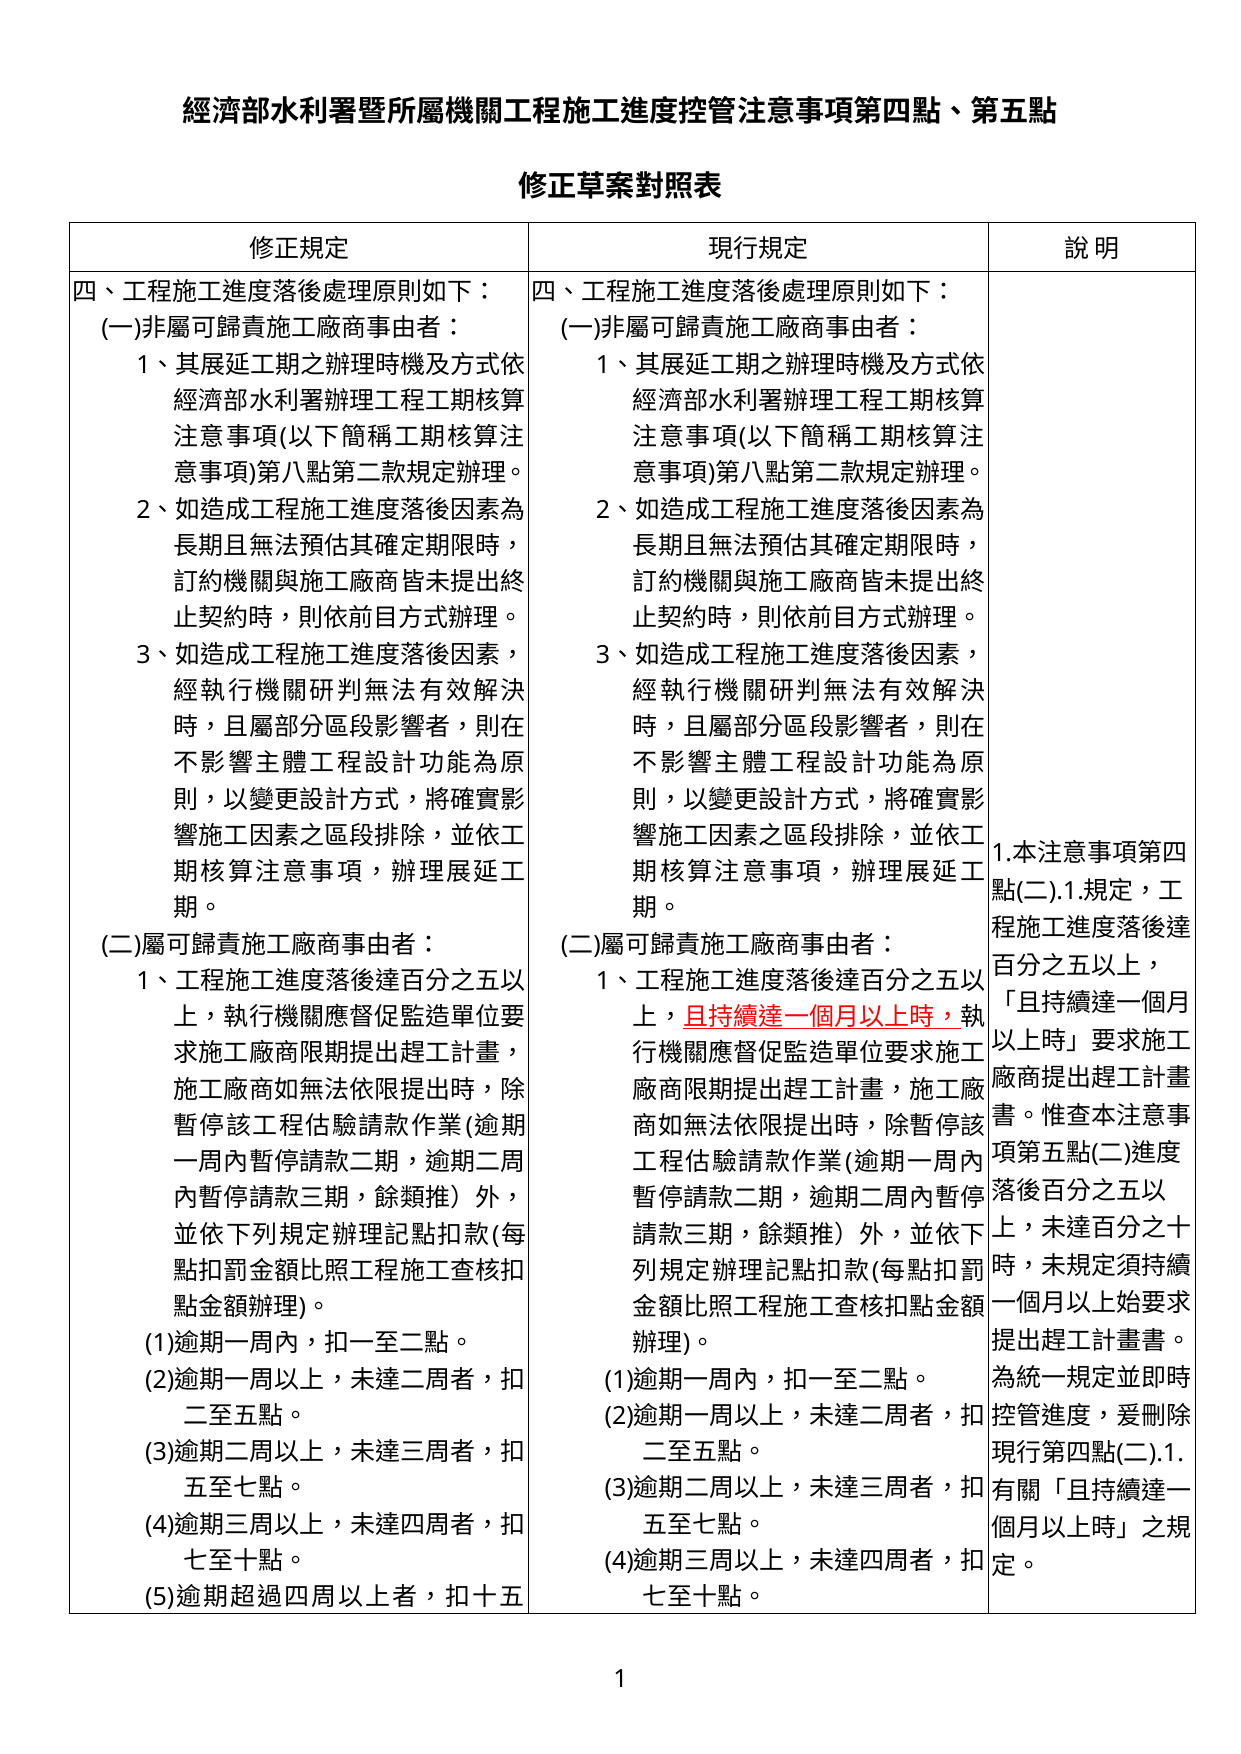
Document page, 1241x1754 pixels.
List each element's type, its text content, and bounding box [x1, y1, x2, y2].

text 修正草案對照表 [89, 147, 1152, 222]
text 經濟部水利署暨所屬機關工程施工進度控管注意事項第四點、第五點 [89, 72, 1152, 147]
table_header 說 明 [989, 223, 1195, 271]
table_cell 四、工程施工進度落後處理原則如下： (一)非屬可歸責施工廠商事由者： 1、其展延工期之辦理時機及方式依經濟部水利署辦理工程工期核算注意事項(以下簡稱工期核算注意事項)第八點第二款規定辦理。 2、如造成工程施工進度落後因素為長期且無法預估其確定期限時，訂約機關與施工廠商皆未提出終止契約時，則依前目方式辦理。 3、如造成工程施工進度落後因素，經執行機關研判無法有效解決時，且屬部分區段影響者，則在不影響主體工程設計功能為原則，以變更設計方式，將確實影響施工因素之區段排除，並依工期核算注意事項，辦理展延工期。 (二)屬可歸責施工廠商事由者： 1、工程施工進度落後達百分之五以上，執行機關應督促監造單位要求施工廠商限期提出趕工計畫，施工廠商如無法依限提出時，除暫停該工程估驗請款作業(逾期一周內暫停請款二期，逾期二周內暫停請款三期，餘類推）外，並依下列規定辦理記點扣款(每點扣罰金額比照工程施工查核扣點金額辦理)。 (1)逾期一周內，扣一至二點。 (2)逾期一周以上，未達二周者，扣二至五點。 (3)逾期二周以上，未達三周者，扣五至七點。 (4)逾期三周以上，未達四周者，扣七至十點。 (5)逾期超過四周以上者，扣十五 [70, 272, 528, 1613]
table_cell 四、工程施工進度落後處理原則如下： (一)非屬可歸責施工廠商事由者： 1、其展延工期之辦理時機及方式依經濟部水利署辦理工程工期核算注意事項(以下簡稱工期核算注意事項)第八點第二款規定辦理。 2、如造成工程施工進度落後因素為長期且無法預估其確定期限時，訂約機關與施工廠商皆未提出終止契約時，則依前目方式辦理。 3、如造成工程施工進度落後因素，經執行機關研判無法有效解決時，且屬部分區段影響者，則在不影響主體工程設計功能為原則，以變更設計方式，將確實影響施工因素之區段排除，並依工期核算注意事項，辦理展延工期。 (二)屬可歸責施工廠商事由者： 1、工程施工進度落後達百分之五以上，且持續達一個月以上時，執行機關應督促監造單位要求施工廠商限期提出趕工計畫，施工廠商如無法依限提出時，除暫停該工程估驗請款作業(逾期一周內暫停請款二期，逾期二周內暫停請款三期，餘類推）外，並依下列規定辦理記點扣款(每點扣罰金額比照工程施工查核扣點金額辦理)。 (1)逾期一周內，扣一至二點。 (2)逾期一周以上，未達二周者，扣二至五點。 (3)逾期二周以上，未達三周者，扣五至七點。 (4)逾期三周以上，未達四周者，扣七至十點。 [529, 272, 988, 1613]
table_cell 1.本注意事項第四點(二).1.規定，工程施工進度落後達百分之五以上，「且持續達一個月以上時」要求施工廠商提出趕工計畫書。惟查本注意事項第五點(二)進度落後百分之五以上，未達百分之十時，未規定須持續一個月以上始要求提出趕工計畫書。為統一規定並即時控管進度，爰刪除現行第四點(二).1.有關「且持續達一個月以上時」之規定。 [989, 272, 1195, 1613]
table_header 現行規定 [529, 223, 988, 271]
table_header 修正規定 [70, 223, 528, 271]
